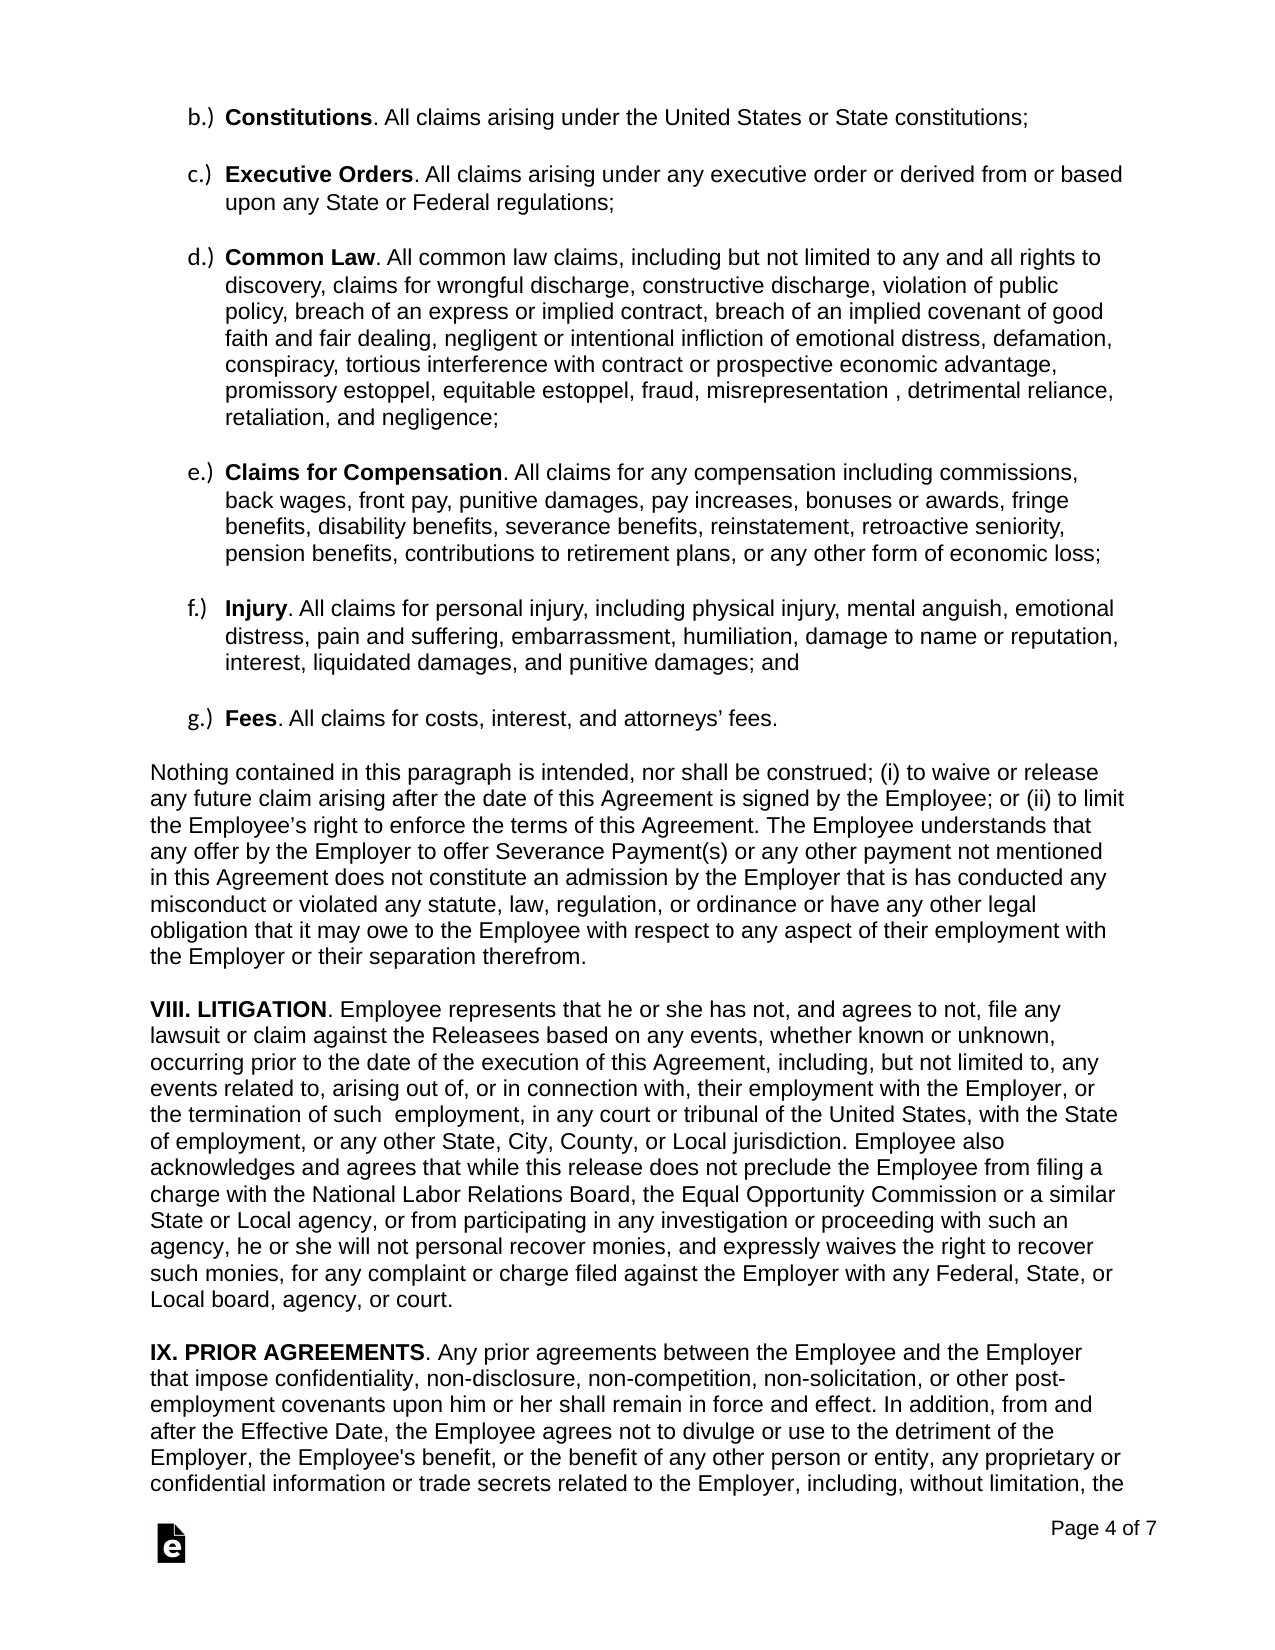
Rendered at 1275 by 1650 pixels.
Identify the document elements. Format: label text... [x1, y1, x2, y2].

list Common Law. All common law claims, including but not limited to any and all rights to discovery, claims for wrongful discharge, constructive discharge, violation of public policy, breach of an express or implied contract, breach of an implied covenant of good faith and fair dealing, negligent or intentional infliction of emotional distress, defamation, conspiracy, tortious interference with contract or prospective economic advantage, promissory estoppel, equitable estoppel, fraud, misrepresentation , detrimental reliance, retaliation, and negligence; [187, 241, 1125, 430]
list Constitutions. All claims arising under the United States or State constitutions; [187, 101, 1125, 132]
list Claims for Compensation. All claims for any compensation including commissions, back wages, front pay, punitive damages, pay increases, bonuses or awards, fringe benefits, disability benefits, severance benefits, reinstatement, retroactive seniority, pension benefits, contributions to retirement plans, or any other form of economic loss; [187, 456, 1125, 566]
text IX. PRIOR AGREEMENTS. Any prior agreements between the Employee and the Employer that impose confidentiality, non-disclosure, non-competition, non-solicitation, or other post-employment covenants upon him or her shall remain in force and effect. In addition, from and after the Effective Date, the Employee agrees not to divulge or use to the detriment of the Employer, the Employee's benefit, or the benefit of any other person or entity, any proprietary or confidential information or trade secrets related to the Employer, including, without limitation, the [150, 1339, 1125, 1497]
list Injury. All claims for personal injury, including physical injury, mental anguish, emotional distress, pain and suffering, embarrassment, humiliation, damage to name or reputation, interest, liquidated damages, and punitive damages; and [187, 592, 1125, 676]
list Executive Orders. All claims arising under any executive order or derived from or based upon any State or Federal regulations; [187, 158, 1125, 215]
text VIII. LITIGATION. Employee represents that he or she has not, and agrees to not, file any lawsuit or claim against the Releasees based on any events, whether known or unknown, occurring prior to the date of the execution of this Agreement, including, but not limited to, any events related to, arising out of, or in connection with, their employment with the Employer, or the termination of such employment, in any court or tribunal of the United States, with the State of employment, or any other State, City, County, or Local jurisdiction. Employee also acknowledges and agrees that while this release does not preclude the Employee from filing a charge with the National Labor Relations Board, the Equal Opportunity Commission or a similar State or Local agency, or from participating in any investigation or proceeding with such an agency, he or she will not personal recover monies, and expressly waives the right to recover such monies, for any complaint or charge filed against the Employer with any Federal, State, or Local board, agency, or court. [150, 996, 1125, 1312]
list Fees. All claims for costs, interest, and attorneys’ fees. [187, 702, 1125, 732]
text Nothing contained in this paragraph is intended, nor shall be construed; (i) to waive or release any future claim arising after the date of this Agreement is signed by the Employee; or (ii) to limit the Employee’s right to enforce the terms of this Agreement. The Employee understands that any offer by the Employer to offer Severance Payment(s) or any other payment not mentioned in this Agreement does not constitute an admission by the Employer that is has conducted any misconduct or violated any statute, law, regulation, or ordinance or have any other legal obligation that it may owe to the Employee with respect to any aspect of their employment with the Employer or their separation therefrom. [150, 759, 1125, 970]
